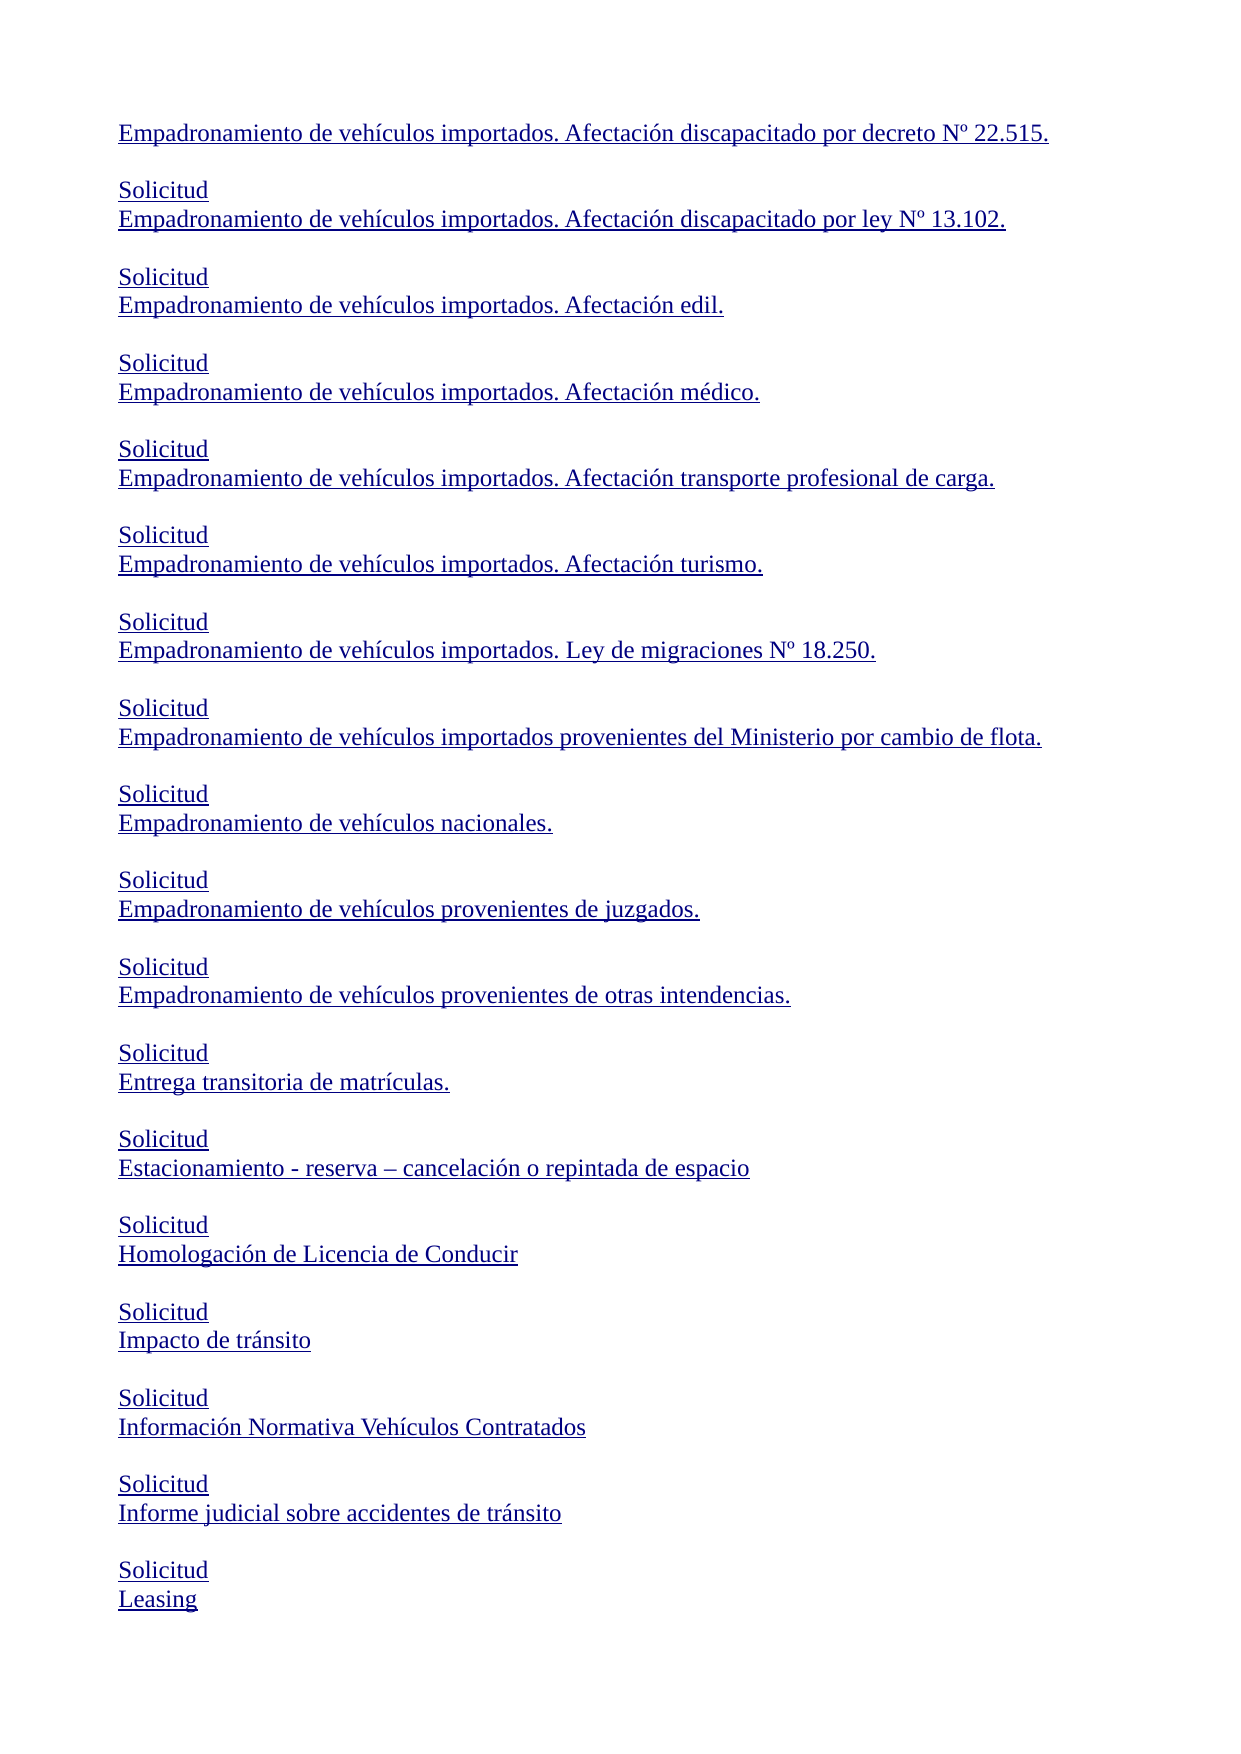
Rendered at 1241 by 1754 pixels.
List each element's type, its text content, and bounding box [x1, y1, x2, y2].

text Solicitud [118, 434, 1122, 463]
text Empadronamiento de vehículos nacionales. [118, 808, 1122, 837]
text Empadronamiento de vehículos importados. Afectación edil. [118, 291, 1122, 319]
text Estacionamiento - reserva – cancelación o repintada de espacio [118, 1153, 1122, 1182]
text Empadronamiento de vehículos importados provenientes del Ministerio por cambio de flota. [118, 722, 1122, 751]
text Solicitud [118, 262, 1122, 291]
text Solicitud [118, 866, 1122, 894]
text Información Normativa Vehículos Contratados [118, 1412, 1122, 1441]
text Entrega transitoria de matrículas. [118, 1067, 1122, 1096]
text Empadronamiento de vehículos importados. Afectación transporte profesional de carga. [118, 463, 1122, 492]
text Impacto de tránsito [118, 1326, 1122, 1354]
text Solicitud [118, 1469, 1122, 1498]
text Solicitud [118, 1297, 1122, 1326]
text Solicitud [118, 607, 1122, 636]
text Empadronamiento de vehículos importados. Afectación turismo. [118, 549, 1122, 578]
text Solicitud [118, 1124, 1122, 1153]
text Solicitud [118, 521, 1122, 549]
text Solicitud [118, 348, 1122, 377]
text Solicitud [118, 176, 1122, 204]
text Solicitud [118, 1556, 1122, 1584]
text Informe judicial sobre accidentes de tránsito [118, 1498, 1122, 1527]
text Homologación de Licencia de Conducir [118, 1239, 1122, 1268]
text Solicitud [118, 1038, 1122, 1067]
text Empadronamiento de vehículos importados. Afectación médico. [118, 377, 1122, 406]
text Leasing [118, 1584, 1122, 1613]
text Empadronamiento de vehículos importados. Afectación discapacitado por decreto Nº 22.515. [118, 118, 1122, 147]
text Solicitud [118, 779, 1122, 808]
text Solicitud [118, 1211, 1122, 1239]
text Solicitud [118, 693, 1122, 722]
text Solicitud [118, 1383, 1122, 1412]
text Solicitud [118, 952, 1122, 981]
text Empadronamiento de vehículos provenientes de otras intendencias. [118, 981, 1122, 1009]
text Empadronamiento de vehículos provenientes de juzgados. [118, 894, 1122, 923]
text Empadronamiento de vehículos importados. Ley de migraciones Nº 18.250. [118, 636, 1122, 664]
text Empadronamiento de vehículos importados. Afectación discapacitado por ley Nº 13.102. [118, 204, 1122, 233]
